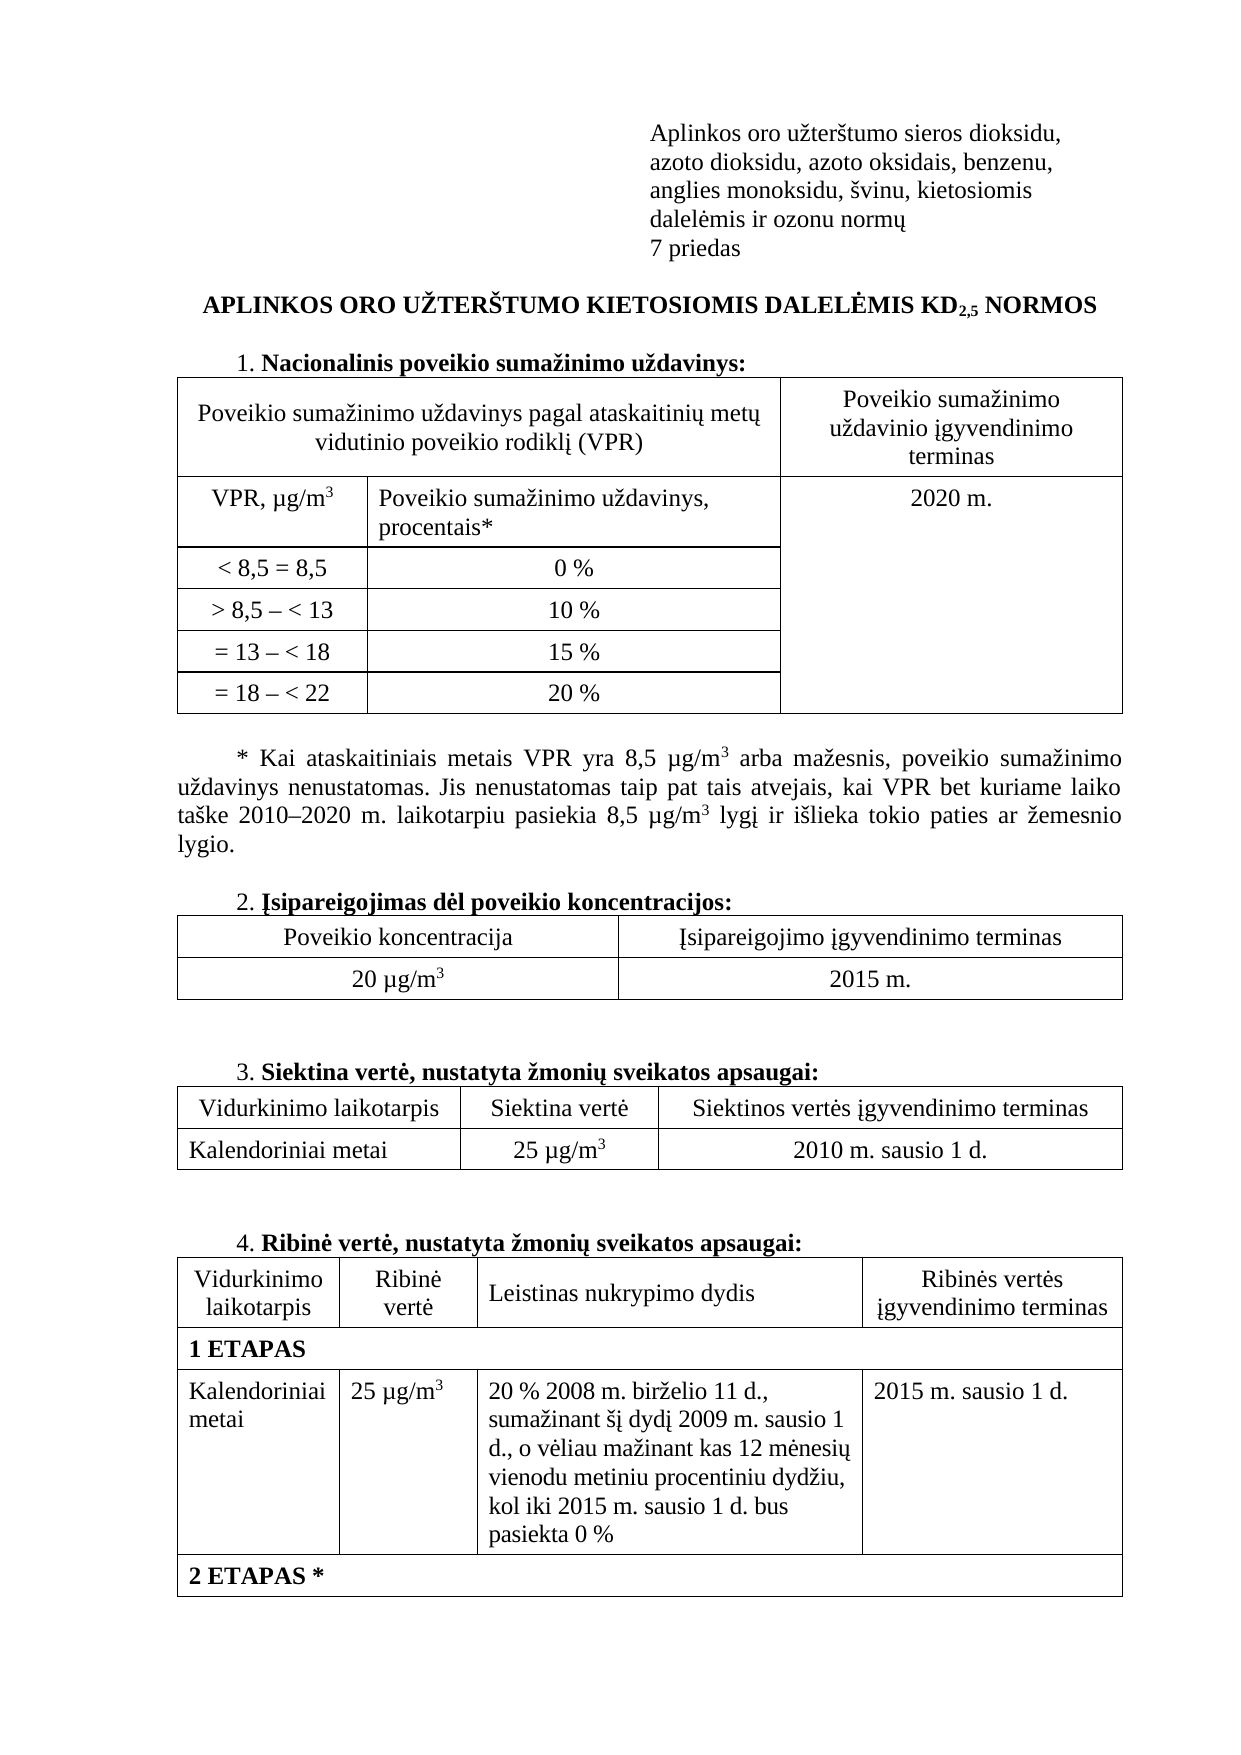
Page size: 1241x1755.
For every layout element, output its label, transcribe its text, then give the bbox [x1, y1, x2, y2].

table_header Leistinas nukrypimo dydis [478, 1258, 862, 1327]
table_cell 20 % 2008 m. birželio 11 d., sumažinant šį dydį 2009 m. sausio 1 d., o vėliau mažinant kas 12 mėnesių vienodu metiniu procentiniu dydžiu, kol iki 2015 m. sausio 1 d. bus pasiekta 0 % [478, 1370, 862, 1554]
table_cell [781, 588, 1122, 630]
table_cell 20 % [368, 673, 780, 713]
table_cell 2015 m. sausio 1 d. [863, 1370, 1122, 1554]
table_cell 2010 m. sausio 1 d. [659, 1129, 1122, 1169]
table_cell = 18 – < 22 [178, 673, 367, 713]
table_cell 2 ETAPAS * [178, 1555, 1122, 1596]
table_cell > 8,5 – < 13 [178, 589, 367, 630]
table_header Ribinės vertės įgyvendinimo terminas [863, 1258, 1122, 1327]
table_cell [781, 671, 1122, 713]
table_cell Poveikio sumažinimo uždavinys, procentais* [368, 477, 780, 546]
table_header Poveikio koncentracija [178, 916, 618, 957]
table_cell VPR, µg/m3 [178, 477, 367, 546]
table_cell Kalendoriniai metai [178, 1129, 460, 1169]
text APLINKOS ORO UŽTERŠTUMO kietosiomis dalelėmis KD2,5 NORMOS [177, 291, 1122, 319]
text 2. Įsipareigojimas dėl poveikio koncentracijos: [177, 887, 1122, 915]
table_cell Kalendoriniai metai [178, 1370, 339, 1554]
text azoto dioksidu, azoto oksidais, benzenu, [649, 147, 1122, 176]
table_cell 1 ETAPAS [178, 1328, 1122, 1369]
table_cell 2020 m. [781, 477, 1122, 546]
table_cell 20 µg/m3 [178, 958, 618, 999]
table_cell [781, 630, 1122, 671]
text 3. Siektina vertė, nustatyta žmonių sveikatos apsaugai: [177, 1057, 1122, 1086]
text dalelėmis ir ozonu normų [649, 204, 1122, 233]
table_cell 15 % [368, 631, 780, 671]
table_header Siektina vertė [461, 1087, 658, 1128]
text 1. Nacionalinis poveikio sumažinimo uždavinys: [177, 348, 1122, 377]
table_cell < 8,5 = 8,5 [178, 548, 367, 588]
table_header Vidurkinimo laikotarpis [178, 1087, 460, 1128]
text anglies monoksidu, švinu, kietosiomis [649, 176, 1122, 204]
table_cell 25 µg/m3 [461, 1129, 658, 1169]
table_cell 2015 m. [619, 958, 1122, 999]
table_cell 25 µg/m3 [340, 1370, 477, 1554]
table_cell 0 % [368, 548, 780, 588]
table_cell = 13 – < 18 [178, 631, 367, 671]
table_cell 10 % [368, 589, 780, 630]
table_header Poveikio sumažinimo uždavinys pagal ataskaitinių metų vidutinio poveikio rodiklį (VPR) [178, 378, 780, 476]
text 7 priedas [649, 233, 1122, 262]
text Aplinkos oro užterštumo sieros dioksidu, [649, 118, 1122, 147]
table_header Vidurkinimo laikotarpis [178, 1258, 339, 1327]
text 4. Ribinė vertė, nustatyta žmonių sveikatos apsaugai: [177, 1228, 1122, 1257]
table_header Ribinė vertė [340, 1258, 477, 1327]
text * Kai ataskaitiniais metais VPR yra 8,5 µg/m3 arba mažesnis, poveikio sumažinimo uždavinys nenustatomas. Jis nenustatomas taip pat tais atvejais, kai VPR bet kuriame laiko taške 2010–2020 m. laikotarpiu pasiekia 8,5 µg/m3 lygį ir išlieka tokio paties ar žemesnio lygio. [177, 743, 1122, 858]
table_header Siektinos vertės įgyvendinimo terminas [659, 1087, 1122, 1128]
table_cell [781, 546, 1122, 588]
table_header Įsipareigojimo įgyvendinimo terminas [619, 916, 1122, 957]
table_header Poveikio sumažinimo uždavinio įgyvendinimo terminas [781, 378, 1122, 476]
